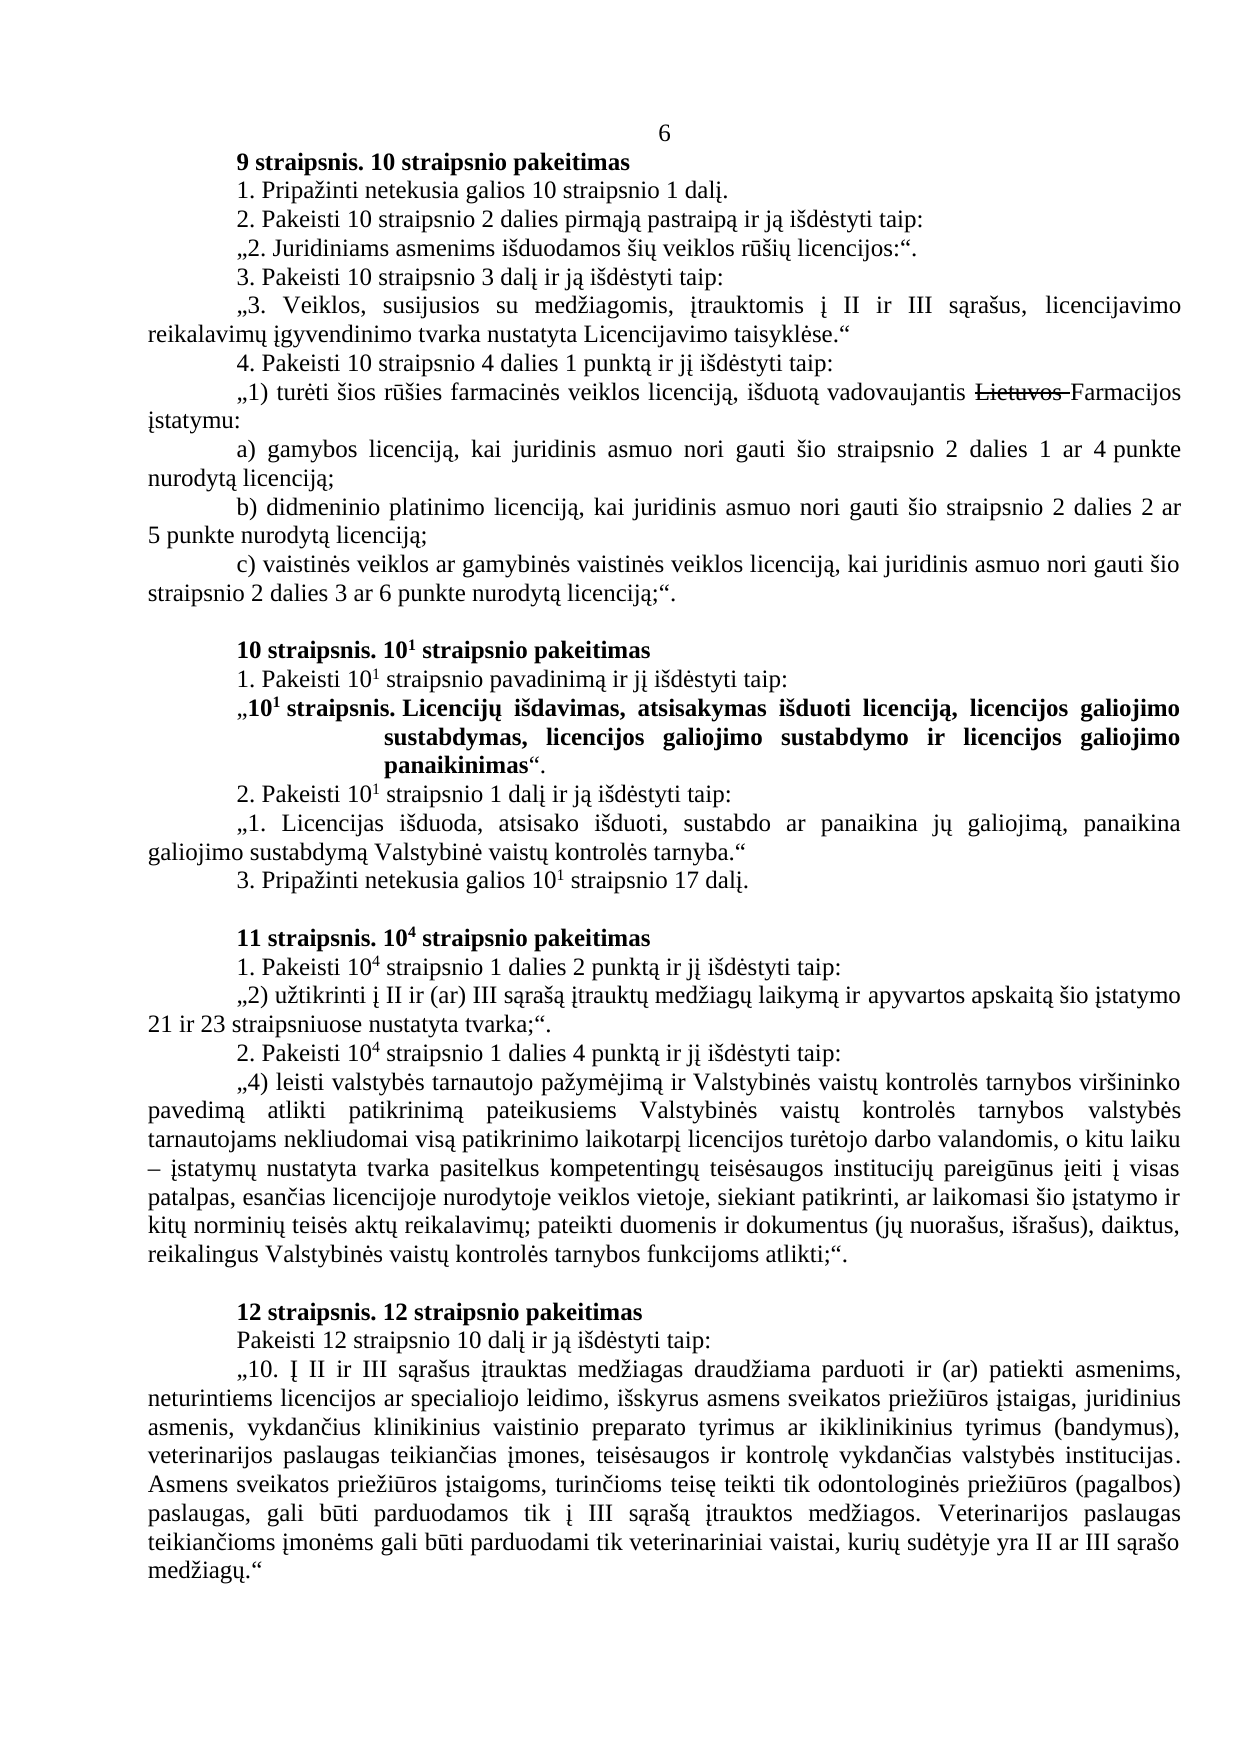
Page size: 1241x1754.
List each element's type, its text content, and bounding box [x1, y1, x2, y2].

text 1. Pakeisti 104 straipsnio 1 dalies 2 punktą ir jį išdėstyti taip: [148, 952, 1181, 981]
text „1) turėti šios rūšies farmacinės veiklos licenciją, išduotą vadovaujantis Lietuvos Farmacijos įstatymu: [148, 377, 1181, 434]
text 2. Pakeisti 101 straipsnio 1 dalį ir ją išdėstyti taip: [148, 779, 1181, 808]
text c) vaistinės veiklos ar gamybinės vaistinės veiklos licenciją, kai juridinis asmuo nori gauti šio straipsnio 2 dalies 3 ar 6 punkte nurodytą licenciją;“. [148, 549, 1181, 607]
text 10 straipsnis. 101 straipsnio pakeitimas [148, 636, 1181, 664]
text 11 straipsnis. 104 straipsnio pakeitimas [148, 923, 1181, 952]
text „3. Veiklos, susijusios su medžiagomis, įtrauktomis į II ir III sąrašus, licencijavimo reikalavimų įgyvendinimo tvarka nustatyta Licencijavimo taisyklėse.“ [148, 291, 1181, 348]
text 9 straipsnis. 10 straipsnio pakeitimas [148, 147, 1181, 176]
text 2. Pakeisti 104 straipsnio 1 dalies 4 punktą ir jį išdėstyti taip: [148, 1038, 1181, 1067]
text 1. Pripažinti netekusia galios 10 straipsnio 1 dalį. [148, 176, 1181, 204]
text a) gamybos licenciją, kai juridinis asmuo nori gauti šio straipsnio 2 dalies 1 ar 4 punkte nurodytą licenciją; [148, 434, 1181, 492]
text „2. Juridiniams asmenims išduodamos šių veiklos rūšių licencijos:“. [148, 233, 1181, 262]
text „2) užtikrinti į II ir (ar) III sąrašą įtrauktų medžiagų laikymą ir apyvartos apskaitą šio įstatymo 21 ir 23 straipsniuose nustatyta tvarka;“. [148, 981, 1181, 1038]
text 4. Pakeisti 10 straipsnio 4 dalies 1 punktą ir jį išdėstyti taip: [148, 348, 1181, 377]
text b) didmeninio platinimo licenciją, kai juridinis asmuo nori gauti šio straipsnio 2 dalies 2 ar 5 punkte nurodytą licenciją; [148, 492, 1181, 549]
text Pakeisti 12 straipsnio 10 dalį ir ją išdėstyti taip: [148, 1326, 1181, 1354]
text 2. Pakeisti 10 straipsnio 2 dalies pirmąją pastraipą ir ją išdėstyti taip: [148, 204, 1181, 233]
text 3. Pripažinti netekusia galios 101 straipsnio 17 dalį. [148, 866, 1181, 894]
text „1. Licencijas išduoda, atsisako išduoti, sustabdo ar panaikina jų galiojimą, panaikina galiojimo sustabdymą Valstybinė vaistų kontrolės tarnyba.“ [148, 808, 1181, 866]
text 12 straipsnis. 12 straipsnio pakeitimas [148, 1297, 1181, 1326]
text 3. Pakeisti 10 straipsnio 3 dalį ir ją išdėstyti taip: [148, 262, 1181, 291]
text 1. Pakeisti 101 straipsnio pavadinimą ir jį išdėstyti taip: [148, 664, 1181, 693]
text „10. Į II ir III sąrašus įtrauktas medžiagas draudžiama parduoti ir (ar) patiekti asmenims, neturintiems licencijos ar specialiojo leidimo, išskyrus asmens sveikatos priežiūros įstaigas, juridinius asmenis, vykdančius klinikinius vaistinio preparato tyrimus ar ikiklinikinius tyrimus (bandymus), veterinarijos paslaugas teikiančias įmones, teisėsaugos ir kontrolę vykdančias valstybės institucijas. Asmens sveikatos priežiūros įstaigoms, turinčioms teisę teikti tik odontologinės priežiūros (pagalbos) paslaugas, gali būti parduodamos tik į III sąrašą įtrauktos medžiagos. Veterinarijos paslaugas teikiančioms įmonėms gali būti parduodami tik veterinariniai vaistai, kurių sudėtyje yra II ar III sąrašo medžiagų.“ [148, 1354, 1181, 1584]
text „4) leisti valstybės tarnautojo pažymėjimą ir Valstybinės vaistų kontrolės tarnybos viršininko pavedimą atlikti patikrinimą pateikusiems Valstybinės vaistų kontrolės tarnybos valstybės tarnautojams nekliudomai visą patikrinimo laikotarpį licencijos turėtojo darbo valandomis, o kitu laiku – įstatymų nustatyta tvarka pasitelkus kompetentingų teisėsaugos institucijų pareigūnus įeiti į visas patalpas, esančias licencijoje nurodytoje veiklos vietoje, siekiant patikrinti, ar laikomasi šio įstatymo ir kitų norminių teisės aktų reikalavimų; pateikti duomenis ir dokumentus (jų nuorašus, išrašus), daiktus, reikalingus Valstybinės vaistų kontrolės tarnybos funkcijoms atlikti;“. [148, 1067, 1181, 1268]
text „101 straipsnis. Licencijų išdavimas, atsisakymas išduoti licenciją, licencijos galiojimo sustabdymas, licencijos galiojimo sustabdymo ir licencijos galiojimo panaikinimas“. [236, 693, 1181, 779]
